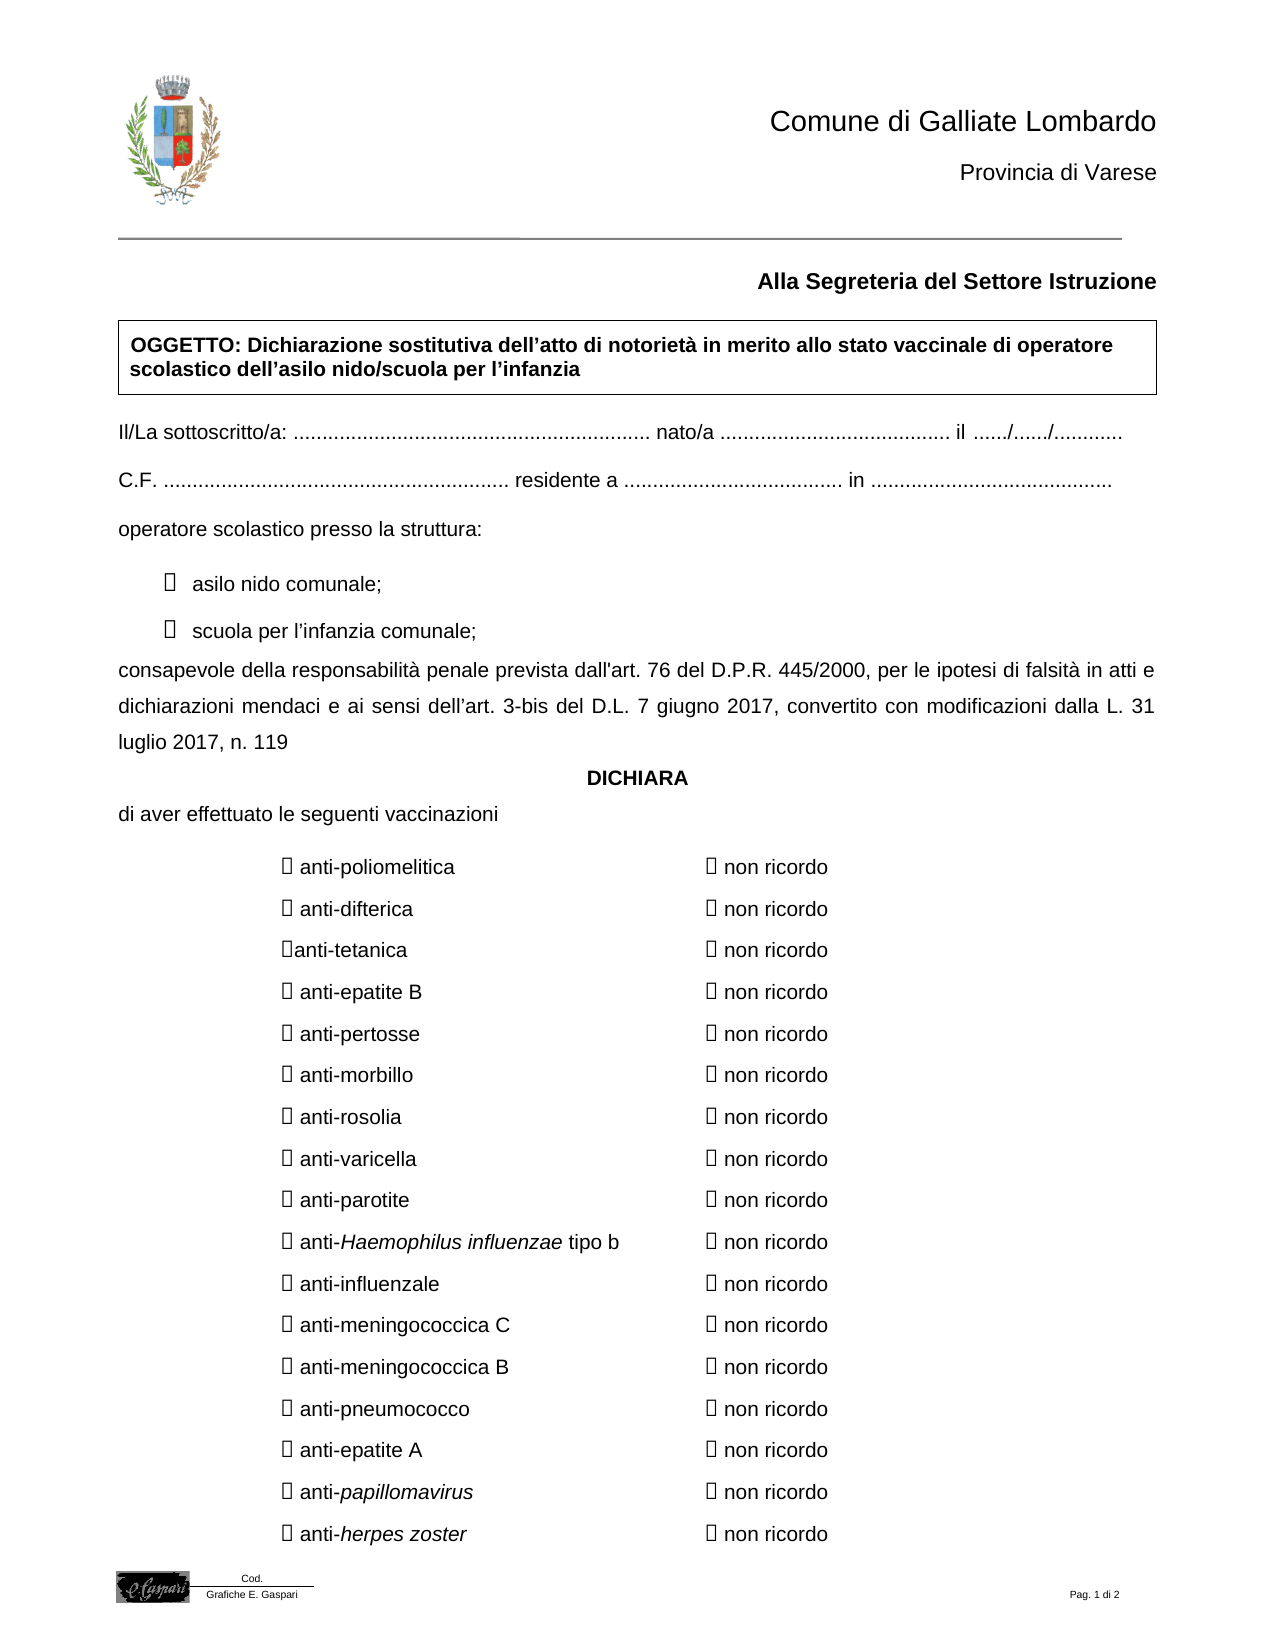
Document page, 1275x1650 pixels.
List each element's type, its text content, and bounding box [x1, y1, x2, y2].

text Nell'elenco degli allegati [242, 229, 637, 237]
table_header  non ricordo [693, 1267, 1202, 1308]
text  scuola per l’infanzia comunale; [162, 612, 1157, 646]
picture [122, 73, 224, 205]
table_cell [1202, 1267, 1275, 1548]
table_cell  non ricordo [693, 1350, 1202, 1392]
table_cell  non ricordo [693, 1475, 1202, 1517]
table_cell  anti-parotite [269, 1183, 693, 1225]
text Nell'elenco degli allegati [242, 240, 637, 252]
text di aver effettuato le seguenti vaccinazioni [118, 802, 1157, 826]
table_cell  anti-herpes zoster [269, 1517, 693, 1548]
table_header [258, 850, 1275, 1267]
text consapevole della responsabilità penale prevista dall'art. 76 del D.P.R. 445/2000, per le ipotesi di falsità in atti e dichiarazioni mendaci e ai sensi dell’art. 3-bis del D.L. 7 giugno 2017, convertito con modificazioni dalla L. 31 luglio 2017, n. 119 [118, 658, 1157, 754]
text Provincia di Varese [224, 159, 1157, 185]
table_header  anti-poliomelitica [269, 850, 693, 891]
text Il/La sottoscritto/a: .............................................................. nato/a ........................................ il ....../....../............ [118, 420, 1157, 444]
table_cell  non ricordo [693, 1392, 1202, 1433]
table_cell  non ricordo [693, 975, 1202, 1016]
table_cell  non ricordo [693, 891, 1202, 933]
table_cell  non ricordo [693, 1016, 1202, 1058]
text Alla Segreteria del Settore Istruzione [118, 268, 1157, 295]
table_cell  non ricordo [693, 1141, 1202, 1183]
table_cell  non ricordo [693, 1433, 1202, 1475]
table_cell  non ricordo [693, 1183, 1202, 1225]
table_cell  non ricordo [693, 1058, 1202, 1100]
text Comune di Galliate Lombardo [224, 104, 1157, 137]
text C.F. ............................................................ residente a ...................................... in .......................................... [118, 468, 1157, 492]
text  asilo nido comunale; [162, 565, 1157, 599]
table_cell  anti-rosolia [269, 1100, 693, 1141]
table_cell [258, 1267, 269, 1548]
table_header  anti-influenzale [269, 1267, 693, 1308]
table_cell  anti-meningococcica B [269, 1350, 693, 1392]
table_cell  non ricordo [693, 1308, 1202, 1350]
table_cell  non ricordo [693, 933, 1202, 975]
table_cell  non ricordo [693, 1225, 1202, 1266]
table_cell  anti-meningococcica C [269, 1308, 693, 1350]
table_cell  anti-epatite A [269, 1433, 693, 1475]
table_header  non ricordo [693, 850, 1202, 891]
table_cell  anti-Haemophilus influenzae tipo b [269, 1225, 693, 1266]
text operatore scolastico presso la struttura: [118, 517, 1157, 541]
table_cell  anti-epatite B [269, 975, 693, 1016]
table_cell  anti-varicella [269, 1141, 693, 1183]
table_cell  non ricordo [693, 1100, 1202, 1141]
table_cell  anti-pertosse [269, 1016, 693, 1058]
text DICHIARA [118, 766, 1157, 790]
table_cell  non ricordo [693, 1517, 1202, 1548]
table_cell  anti-papillomavirus [269, 1475, 693, 1517]
table_cell  anti-pneumococco [269, 1392, 693, 1433]
table_header OGGETTO: Dichiarazione sostitutiva dell’atto di notorietà in merito allo stato vaccinale di operatore scolastico dell’asilo nido/scuola per l’infanzia [119, 321, 1156, 394]
table_cell  anti-morbillo [269, 1058, 693, 1100]
table_cell  anti-difterica [269, 891, 693, 933]
table_cell anti-tetanica [269, 933, 693, 975]
